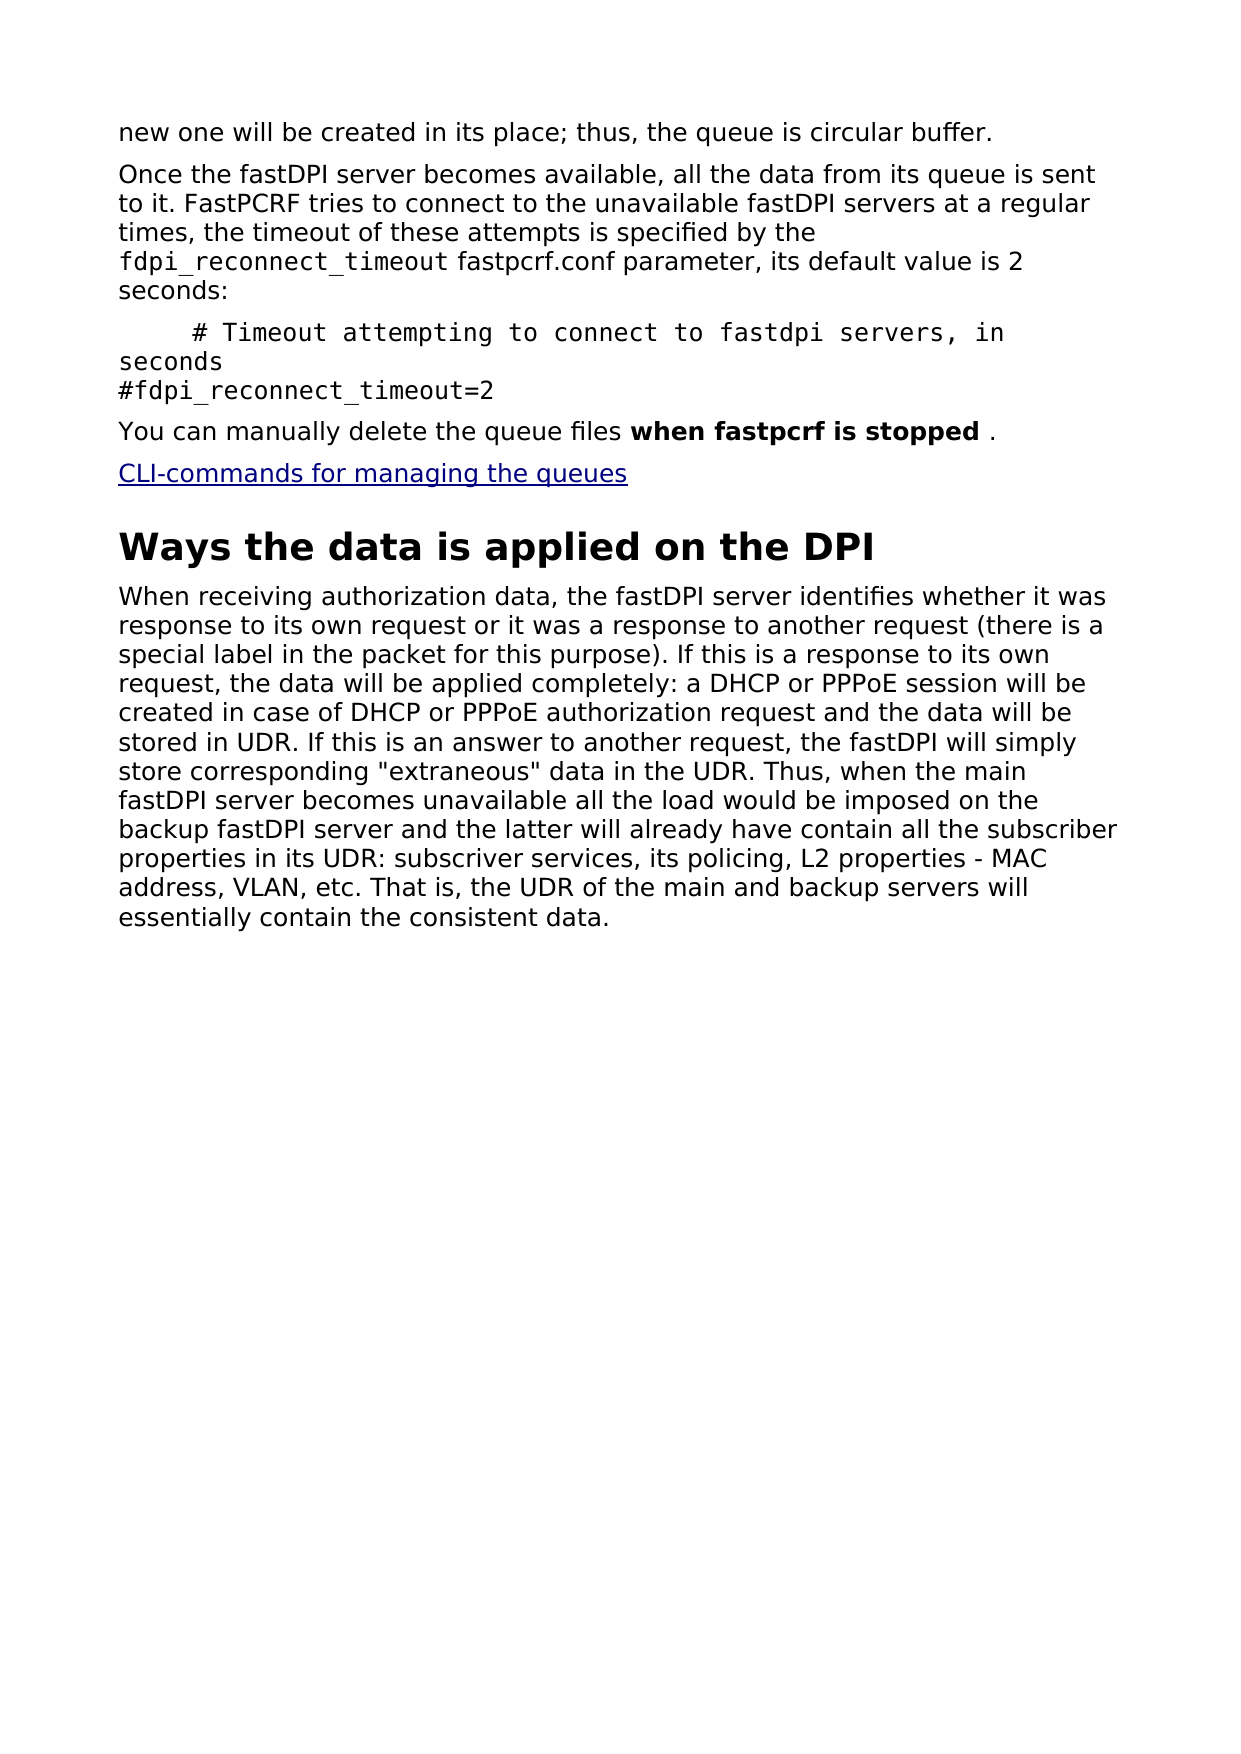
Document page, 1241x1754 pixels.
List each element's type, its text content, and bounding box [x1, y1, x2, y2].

text CLI-commands for managing the queues [118, 459, 1122, 488]
text Once the fastDPI server becomes available, all the data from its queue is sent to it. FastPCRF tries to connect to the unavailable fastDPI servers at a regular times, the timeout of these attempts is specified by the fdpi_reconnect_timeout fastpcrf.conf parameter, its default value is 2 seconds: [118, 160, 1122, 306]
text When receiving authorization data, the fastDPI server identifies whether it was response to its own request or it was a response to another request (there is a special label in the packet for this purpose). If this is a response to its own request, the data will be applied completely: a DHCP or PPPoE session will be created in case of DHCP or PPPoE authorization request and the data will be stored in UDR. If this is an answer to another request, the fastDPI will simply store corresponding "extraneous" data in the UDR. Thus, when the main fastDPI server becomes unavailable all the load would be imposed on the backup fastDPI server and the latter will already have contain all the subscriber properties in its UDR: subscriver services, its policing, L2 properties - MAC address, VLAN, etc. That is, the UDR of the main and backup servers will essentially contain the consistent data. [118, 582, 1122, 932]
text new one will be created in its place; thus, the queue is circular buffer. [118, 118, 1122, 147]
text # Timeout attempting to connect to fastdpi servers, in seconds #fdpi_reconnect_timeout=2 [118, 318, 1122, 406]
subtitle Ways the data is applied on the DPI [118, 526, 1122, 569]
text You can manually delete the queue files when fastpcrf is stopped . [118, 417, 1122, 447]
